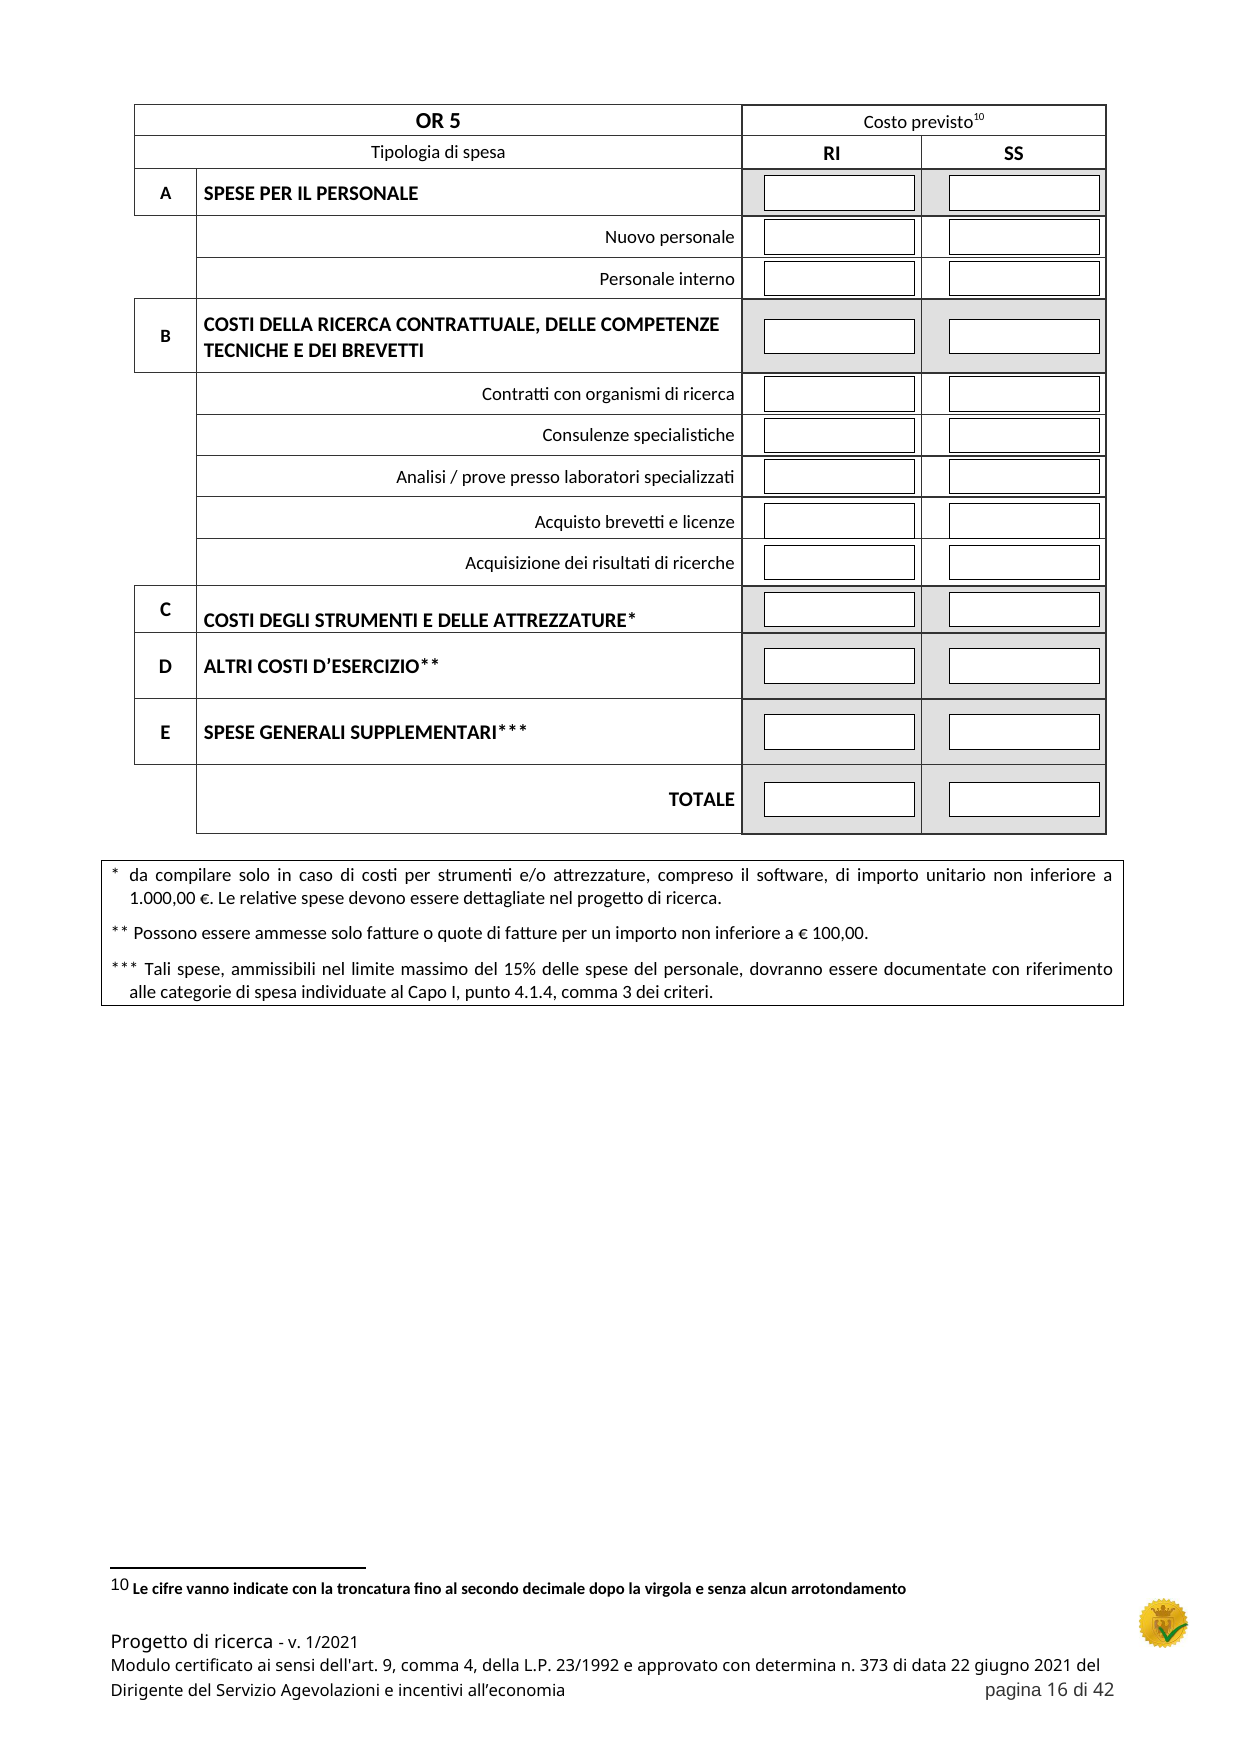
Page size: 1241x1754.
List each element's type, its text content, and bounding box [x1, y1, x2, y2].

table_cell [134, 455, 196, 496]
table_cell SS [922, 136, 1105, 168]
table_cell COSTI DELLA RICERCA CONTRATTUALE, DELLE COMPETENZE TECNICHE E DEI BREVETTI [197, 299, 741, 372]
table_cell [743, 539, 921, 585]
table_cell [743, 765, 921, 833]
table_cell D [135, 633, 196, 698]
table_cell [922, 634, 1105, 698]
table_cell [922, 374, 1105, 413]
table_cell [743, 170, 921, 215]
table_cell [743, 415, 921, 455]
table_cell A [135, 169, 196, 215]
table_cell B [135, 299, 196, 372]
table_cell [922, 539, 1105, 585]
table_cell Analisi / prove presso laboratori specializzati [197, 456, 741, 496]
table_header OR 5 [135, 105, 741, 135]
table_cell [922, 765, 1105, 833]
table_cell [134, 496, 196, 538]
table_cell [743, 374, 921, 413]
table_cell [922, 170, 1105, 215]
text ** Possono essere ammesse solo fatture o quote di fatture per un importo non inferiore a € 100,00. [102, 918, 1123, 944]
table_cell [922, 498, 1105, 538]
table_cell Nuovo personale [197, 216, 741, 257]
table_cell [743, 498, 921, 538]
table_cell [743, 457, 921, 496]
table_cell [134, 538, 196, 585]
table_cell [743, 300, 921, 372]
table_cell [922, 300, 1105, 372]
table_cell [134, 414, 196, 455]
table_cell RI [743, 136, 921, 168]
table_cell [134, 257, 196, 298]
table_cell Contratti con organismi di ricerca [197, 373, 741, 413]
table_cell C [135, 586, 196, 632]
table_cell Tipologia di spesa [135, 136, 741, 168]
text * da compilare solo in caso di costi per strumenti e/o attrezzature, compreso il software, di importo unitario non inferiore a 1.000,00 €. Le relative spese devono essere dettagliate nel progetto di ricerca. [102, 861, 1123, 909]
table_cell [922, 258, 1105, 298]
table_cell [922, 700, 1105, 764]
table_cell [922, 415, 1105, 455]
table_cell TOTALE [197, 765, 741, 833]
table_cell COSTI DEGLI STRUMENTI E DELLE ATTREZZATURE* [197, 586, 741, 632]
table_cell [922, 587, 1105, 632]
table_cell E [135, 699, 196, 764]
table_cell Personale interno [197, 258, 741, 298]
table_cell ALTRI COSTI D’ESERCIZIO** [197, 633, 741, 698]
table_cell Acquisto brevetti e licenze [197, 497, 741, 538]
table_cell SPESE GENERALI SUPPLEMENTARI*** [197, 699, 741, 764]
table_cell [743, 587, 921, 632]
table_cell [743, 634, 921, 698]
table_cell [922, 217, 1105, 257]
table_cell SPESE PER IL PERSONALE [197, 169, 741, 215]
table_cell [743, 217, 921, 257]
picture [1138, 1598, 1190, 1648]
table_cell Acquisizione dei risultati di ricerche [197, 539, 741, 585]
table_cell [134, 216, 196, 257]
text *** Tali spese, ammissibili nel limite massimo del 15% delle spese del personale, dovranno essere documentate con riferimento alle categorie di spesa individuate al Capo I, punto 4.1.4, comma 3 dei criteri. [102, 954, 1123, 1005]
table_header Costo previsto [743, 106, 1105, 135]
table_cell [922, 457, 1105, 496]
table_cell [134, 373, 196, 413]
table_cell [743, 700, 921, 764]
table_cell [134, 765, 196, 833]
table_cell [743, 258, 921, 298]
table_cell Consulenze specialistiche [197, 415, 741, 455]
